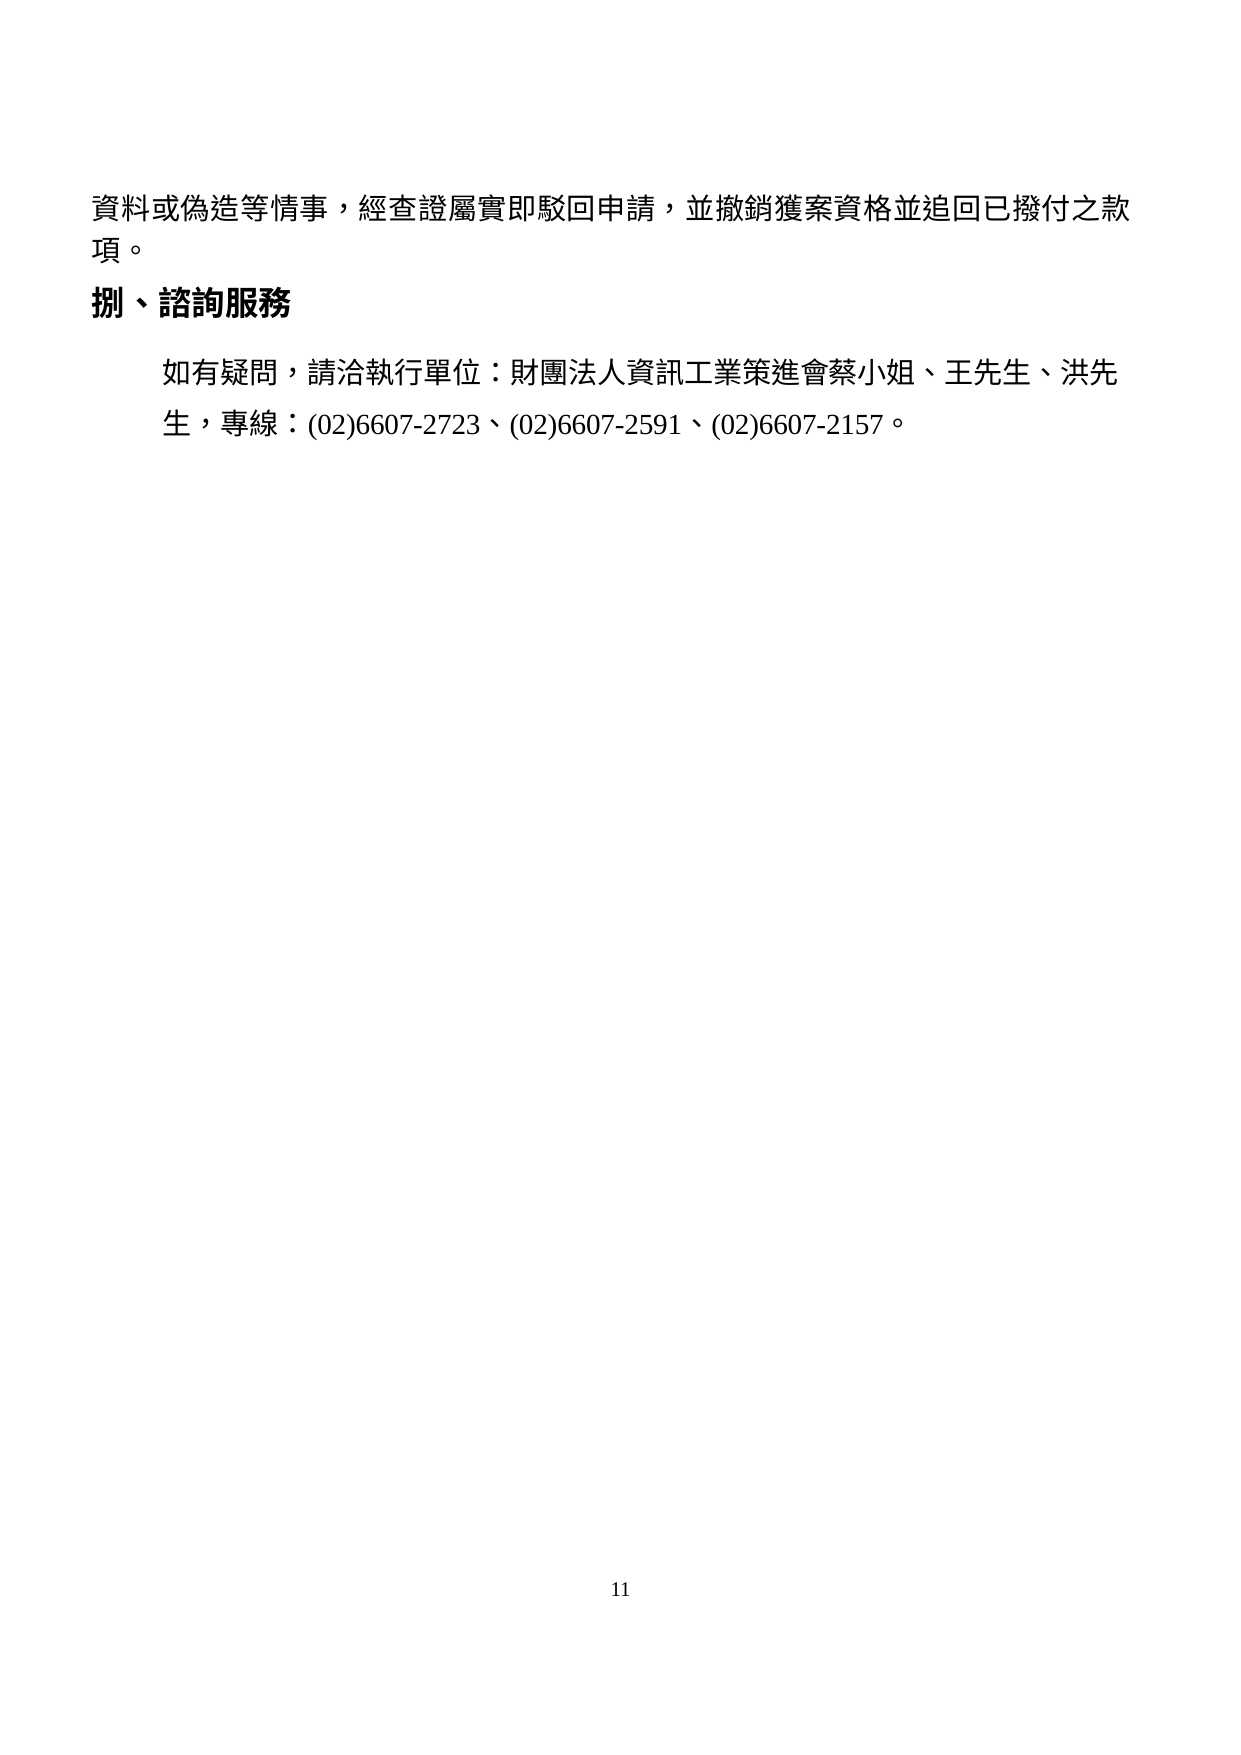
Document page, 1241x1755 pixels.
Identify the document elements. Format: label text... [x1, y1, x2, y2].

text 如有疑問，請洽執行單位：財團法人資訊工業策進會蔡小姐、王先生、洪先生，專線：(02)6607-2723、(02)6607-2591、(02)6607-2157。 [163, 349, 1126, 442]
subtitle 捌、諮詢服務 [92, 276, 1149, 324]
list 資料或偽造等情事，經查證屬實即駁回申請，並撤銷獲案資格並追回已撥付之款項。 [4, 185, 1130, 270]
